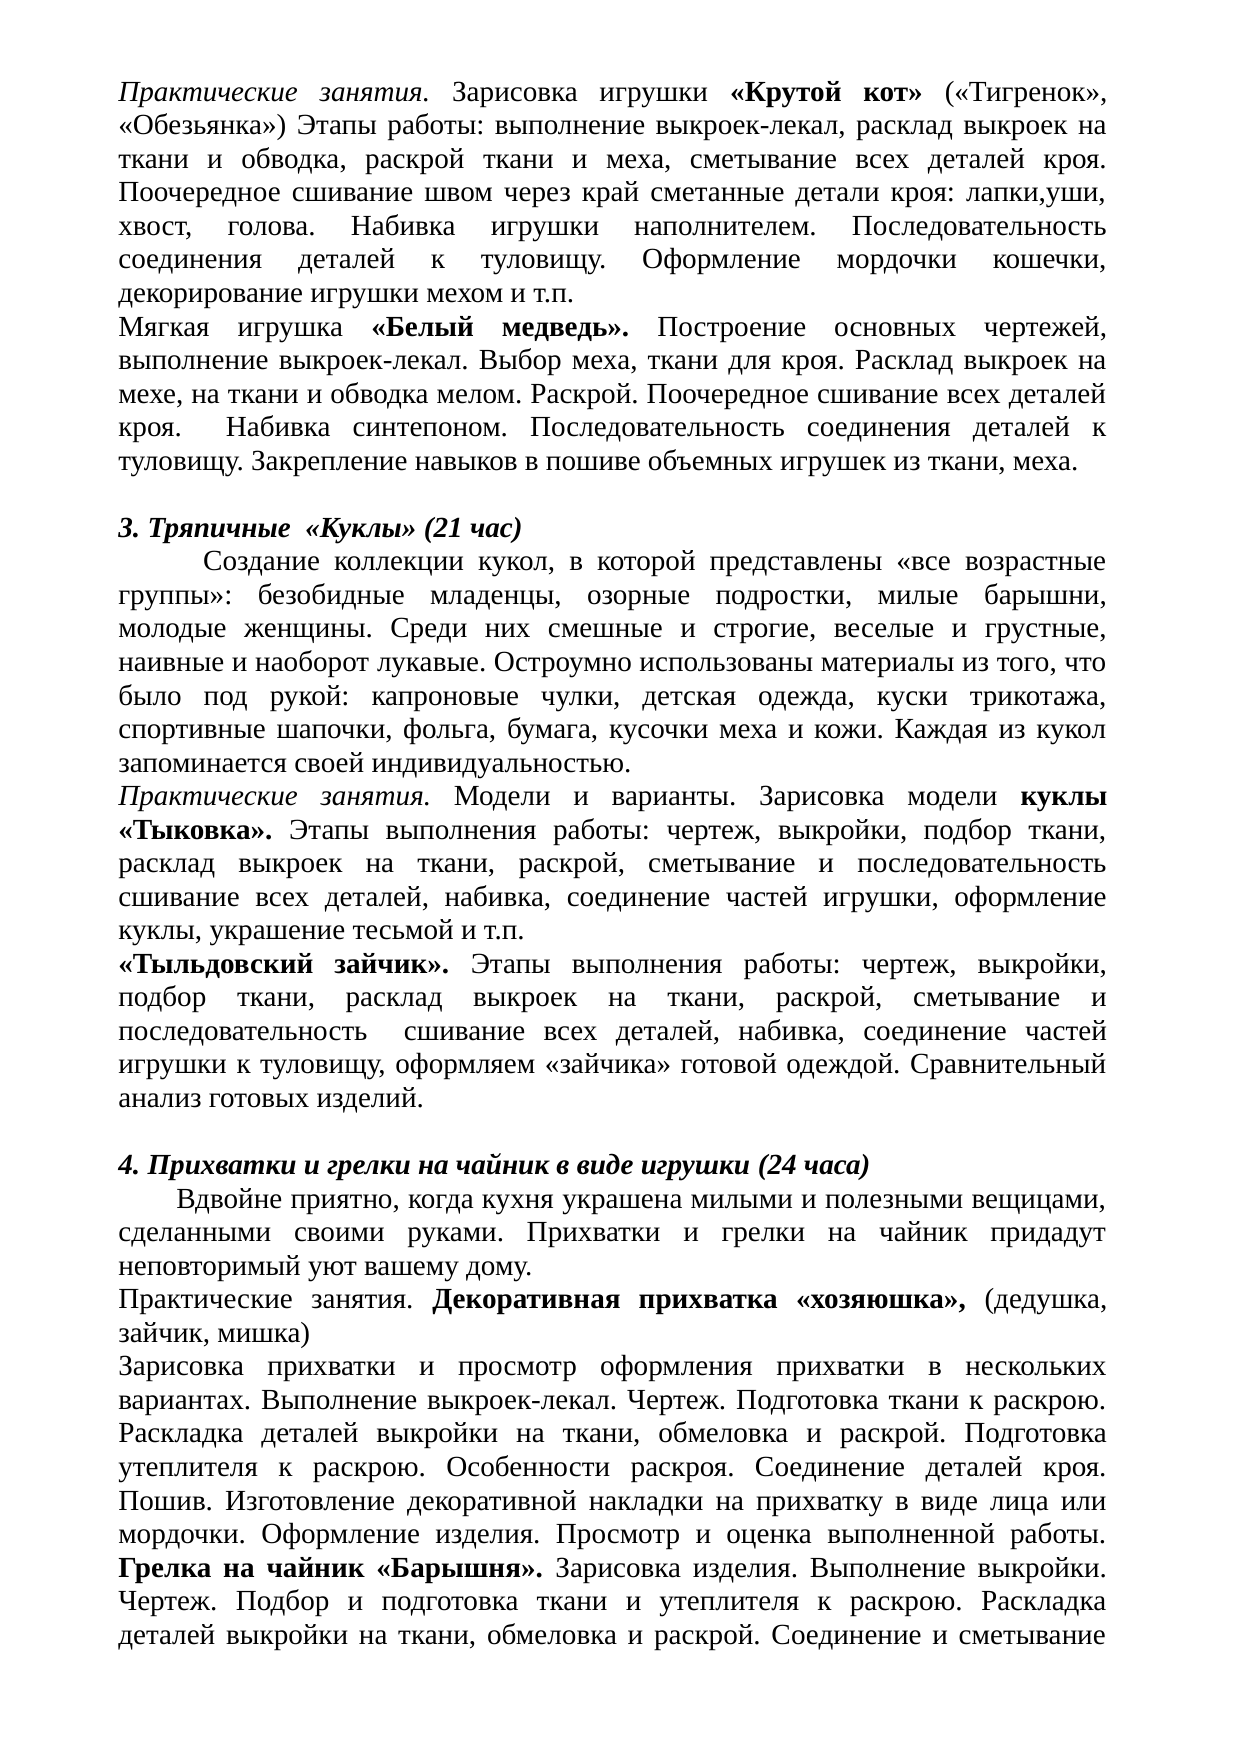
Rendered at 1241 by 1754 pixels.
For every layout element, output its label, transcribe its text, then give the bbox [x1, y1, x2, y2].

subtitle 4. Прихватки и грелки на чайник в виде игрушки (24 часа) [118, 1147, 1107, 1181]
text Практические занятия. Модели и варианты. Зарисовка модели куклы «Тыковка». Этапы выполнения работы: чертеж, выкройки, подбор ткани, расклад выкроек на ткани, раскрой, сметывание и последовательность сшивание всех деталей, набивка, соединение частей игрушки, оформление куклы, украшение тесьмой и т.п. [118, 778, 1107, 946]
text Вдвойне приятно, когда кухня украшена милыми и полезными вещицами, сделанными своими руками. Прихватки и грелки на чайник придадут неповторимый уют вашему дому. [118, 1181, 1107, 1281]
subtitle Практические занятия. Декоративная прихватка «хозяюшка», (дедушка, зайчик, мишка) [118, 1281, 1107, 1348]
subtitle 3. Тряпичные «Куклы» (21 час) [118, 510, 1107, 543]
text Зарисовка прихватки и просмотр оформления прихватки в нескольких вариантах. Выполнение выкроек-лекал. Чертеж. Подготовка ткани к раскрою. Раскладка деталей выкройки на ткани, обмеловка и раскрой. Подготовка утеплителя к раскрою. Особенности раскроя. Соединение деталей кроя. Пошив. Изготовление декоративной накладки на прихватку в виде лица или мордочки. Оформление изделия. Просмотр и оценка выполненной работы. Грелка на чайник «Барышня». Зарисовка изделия. Выполнение выкройки. Чертеж. Подбор и подготовка ткани и утеплителя к раскрою. Раскладка деталей выкройки на ткани, обмеловка и раскрой. Соединение и сметывание [118, 1348, 1107, 1650]
text Создание коллекции кукол, в которой представлены «все возрастные группы»: безобидные младенцы, озорные подростки, милые барышни, молодые женщины. Среди них смешные и строгие, веселые и грустные, наивные и наоборот лукавые. Остроумно использованы материалы из того, что было под рукой: капроновые чулки, детская одежда, куски трикотажа, спортивные шапочки, фольга, бумага, кусочки меха и кожи. Каждая из кукол запоминается своей индивидуальностью. [118, 543, 1107, 778]
text Практические занятия. Зарисовка игрушки «Крутой кот» («Тигренок», «Обезьянка») Этапы работы: выполнение выкроек-лекал, расклад выкроек на ткани и обводка, раскрой ткани и меха, сметывание всех деталей кроя. Поочередное сшивание швом через край сметанные детали кроя: лапки,уши, хвост, голова. Набивка игрушки наполнителем. Последовательность соединения деталей к туловищу. Оформление мордочки кошечки, декорирование игрушки мехом и т.п. [118, 74, 1107, 309]
text Мягкая игрушка «Белый медведь». Построение основных чертежей, выполнение выкроек-лекал. Выбор меха, ткани для кроя. Расклад выкроек на мехе, на ткани и обводка мелом. Раскрой. Поочередное сшивание всех деталей кроя. Набивка синтепоном. Последовательность соединения деталей к туловищу. Закрепление навыков в пошиве объемных игрушек из ткани, меха. [118, 309, 1107, 476]
text «Тыльдовский зайчик». Этапы выполнения работы: чертеж, выкройки, подбор ткани, расклад выкроек на ткани, раскрой, сметывание и последовательность сшивание всех деталей, набивка, соединение частей игрушки к туловищу, оформляем «зайчика» готовой одеждой. Сравнительный анализ готовых изделий. [118, 946, 1107, 1114]
